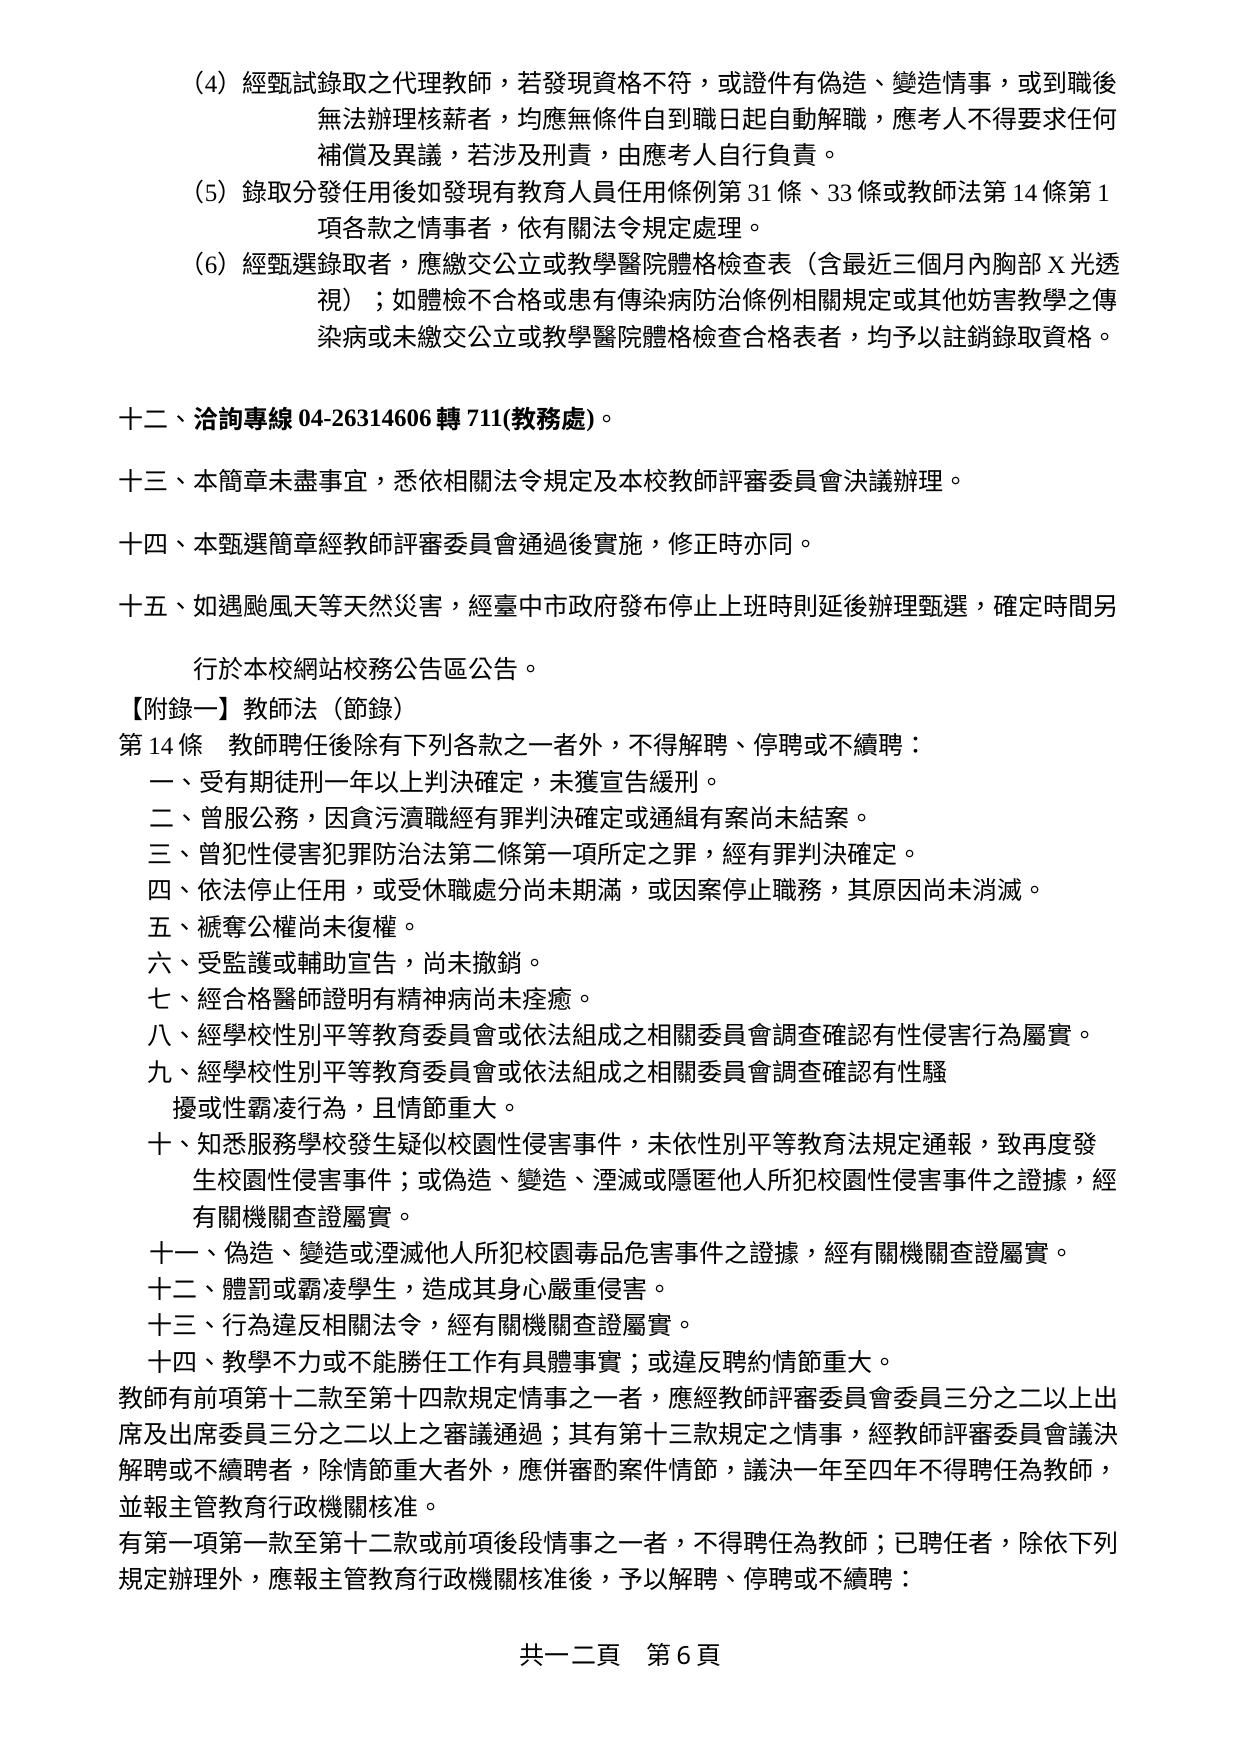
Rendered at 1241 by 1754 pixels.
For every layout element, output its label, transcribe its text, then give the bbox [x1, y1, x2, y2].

text 擾或性霸凌行為，且情節重大。 [148, 1088, 1122, 1124]
text 五、褫奪公權尚未復權。 [148, 907, 1122, 943]
text 二、曾服公務，因貪污瀆職經有罪判決確定或通緝有案尚未結案。 [118, 798, 1122, 834]
text 【附錄一】教師法（節錄） [118, 688, 1122, 726]
text 六、受監護或輔助宣告，尚未撤銷。 [148, 943, 1122, 979]
list 經甄試錄取之代理教師，若發現資格不符，或證件有偽造、變造情事，或到職後無法辦理核薪者，均應無條件自到職日起自動解職，應考人不得要求任何補償及異議，若涉及刑責，由應考人自行負責。 [179, 63, 1122, 172]
text 七、經合格醫師證明有精神病尚未痊癒。 [148, 979, 1122, 1016]
text 十二、體罰或霸凌學生，造成其身心嚴重侵害。 [148, 1269, 1122, 1306]
text 教師有前項第十二款至第十四款規定情事之一者，應經教師評審委員會委員三分之二以上出席及出席委員三分之二以上之審議通過；其有第十三款規定之情事，經教師評審委員會議決解聘或不續聘者，除情節重大者外，應併審酌案件情節，議決一年至四年不得聘任為教師，並報主管教育行政機關核准。 [118, 1378, 1122, 1523]
text 第14條 教師聘任後除有下列各款之一者外，不得解聘、停聘或不續聘： [118, 726, 1122, 762]
list 經甄選錄取者，應繳交公立或教學醫院體格檢查表（含最近三個月內胸部X光透視）；如體檢不合格或患有傳染病防治條例相關規定或其他妨害教學之傳染病或未繳交公立或教學醫院體格檢查合格表者，均予以註銷錄取資格。 [179, 244, 1122, 353]
text 八、經學校性別平等教育委員會或依法組成之相關委員會調查確認有性侵害行為屬實。 [148, 1016, 1122, 1052]
text 三、曾犯性侵害犯罪防治法第二條第一項所定之罪，經有罪判決確定。 [148, 834, 1122, 871]
text 一、受有期徒刑一年以上判決確定，未獲宣告緩刑。 [118, 762, 1122, 798]
text 九、經學校性別平等教育委員會或依法組成之相關委員會調查確認有性騷 [148, 1052, 1122, 1088]
text 十四、教學不力或不能勝任工作有具體事實；或違反聘約情節重大。 [148, 1342, 1122, 1378]
text 十、知悉服務學校發生疑似校園性侵害事件，未依性別平等教育法規定通報，致再度發生校園性侵害事件；或偽造、變造、湮滅或隱匿他人所犯校園性侵害事件之證據，經有關機關查證屬實。 [148, 1124, 1122, 1233]
text 十二、洽詢專線04-26314606轉711(教務處)。 [118, 376, 1122, 438]
text 十五、如遇颱風天等天然災害，經臺中市政府發布停止上班時則延後辦理甄選，確定時間另行於本校網站校務公告區公告。 [118, 563, 1122, 688]
text 十一、偽造、變造或湮滅他人所犯校園毒品危害事件之證據，經有關機關查證屬實。 [118, 1233, 1122, 1269]
text 十三、行為違反相關法令，經有關機關查證屬實。 [148, 1306, 1122, 1342]
text 有第一項第一款至第十二款或前項後段情事之一者，不得聘任為教師；已聘任者，除依下列規定辦理外，應報主管教育行政機關核准後，予以解聘、停聘或不續聘： [118, 1523, 1122, 1596]
list 錄取分發任用後如發現有教育人員任用條例第31條、33條或教師法第14條第1項各款之情事者，依有關法令規定處理。 [179, 172, 1122, 244]
text 十三、本簡章未盡事宜，悉依相關法令規定及本校教師評審委員會決議辦理。 [118, 438, 1122, 501]
text 十四、本甄選簡章經教師評審委員會通過後實施，修正時亦同。 [118, 501, 1122, 563]
text 四、依法停止任用，或受休職處分尚未期滿，或因案停止職務，其原因尚未消滅。 [148, 871, 1122, 907]
